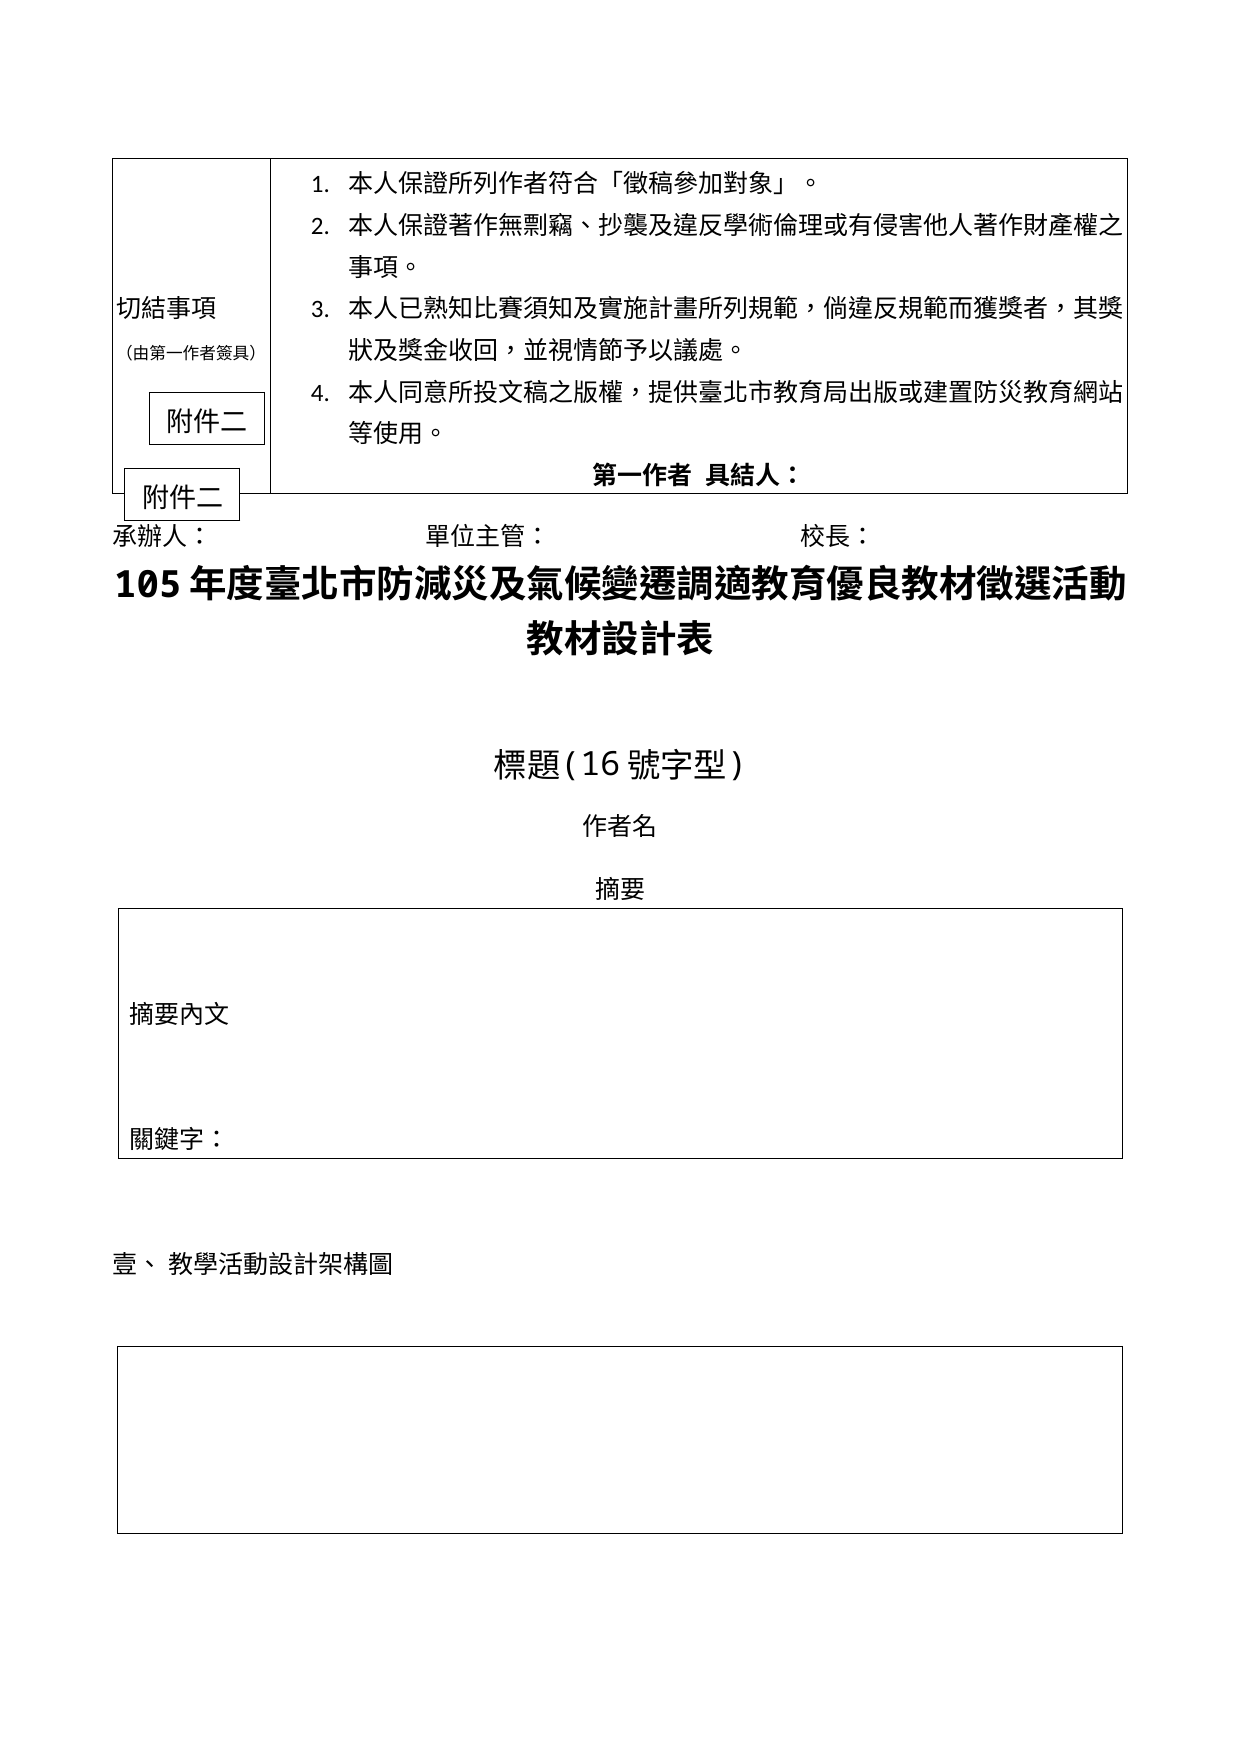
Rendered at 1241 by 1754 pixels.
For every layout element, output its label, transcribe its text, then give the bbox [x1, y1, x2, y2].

text 承辦人： 單位主管： 校長： [112, 512, 1128, 554]
table_cell 本人保證所列作者符合「徵稿參加對象」。 本人保證著作無剽竊、抄襲及違反學術倫理或有侵害他人著作財產權之事項。 本人已熟知比賽須知及實施計畫所列規範，倘違反規範而獲獎者，其獎狀及獎金收回，並視情節予以議處。 本人同意所投文稿之版權，提供臺北市教育局出版或建置防災教育網站等使用。 第一作者 具結人： [271, 159, 1127, 493]
text [150, 393, 264, 444]
text 作者名 [112, 783, 1128, 846]
list 教學活動設計架構圖 [112, 1221, 1128, 1283]
text 105年度臺北市防減災及氣候變遷調適教育優良教材徵選活動教材設計表 [112, 554, 1128, 663]
text 附件二 [165, 400, 249, 437]
text 標題(16號字型) [112, 721, 1128, 783]
table_header [118, 1347, 1122, 1533]
table_header 摘要內文 關鍵字： [119, 909, 1122, 1158]
text [125, 469, 239, 520]
text 摘要 [112, 846, 1128, 908]
text 附件二 [140, 476, 224, 512]
table_cell 切結事項 （由第一作者簽具） [113, 159, 270, 493]
